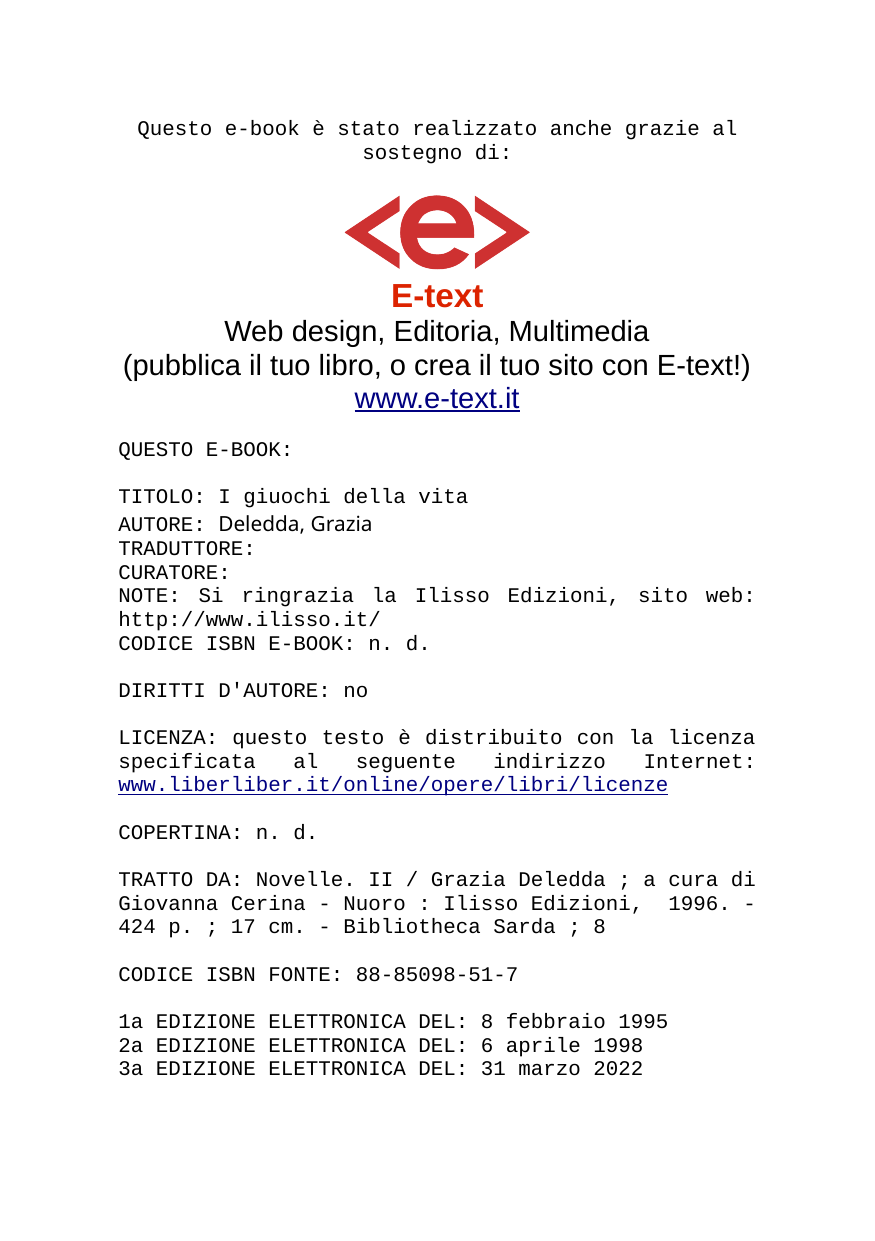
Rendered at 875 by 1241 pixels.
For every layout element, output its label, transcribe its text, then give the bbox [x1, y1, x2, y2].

text CODICE ISBN E-BOOK: n. d. [118, 633, 756, 656]
text (pubblica il tuo libro, o crea il tuo sito con E-text!) [118, 348, 756, 381]
text 3a EDIZIONE ELETTRONICA DEL: 31 marzo 2022 [118, 1058, 756, 1082]
text NOTE: Si ringrazia la Ilisso Edizioni, sito web: http://www.ilisso.it/ [118, 585, 756, 633]
text CODICE ISBN FONTE: 88-85098-51-7 [118, 964, 756, 987]
text DIRITTI D'AUTORE: no [118, 680, 756, 703]
text 2a EDIZIONE ELETTRONICA DEL: 6 aprile 1998 [118, 1034, 756, 1058]
text Web design, Editoria, Multimedia [118, 314, 756, 348]
text TRATTO DA: Novelle. II / Grazia Deledda ; a cura di Giovanna Cerina - Nuoro : Ilisso Edizioni, 1996. - 424 p. ; 17 cm. - Bibliotheca Sarda ; 8 [118, 869, 756, 940]
text www.e-text.it [118, 381, 756, 415]
text AUTORE: Deledda, Grazia [118, 509, 756, 538]
text E-text [118, 276, 756, 314]
text TITOLO: I giuochi della vita [118, 486, 756, 509]
text Questo e-book è stato realizzato anche grazie al sostegno di: [118, 118, 756, 165]
text 1a EDIZIONE ELETTRONICA DEL: 8 febbraio 1995 [118, 1011, 756, 1034]
text QUESTO E-BOOK: [118, 438, 756, 462]
text LICENZA: questo testo è distribuito con la licenza specificata al seguente indirizzo Internet: www.liberliber.it/online/opere/libri/licenze [118, 727, 756, 798]
text COPERTINA: n. d. [118, 822, 756, 845]
text TRADUTTORE: [118, 538, 756, 562]
text CURATORE: [118, 562, 756, 585]
picture [343, 195, 531, 270]
